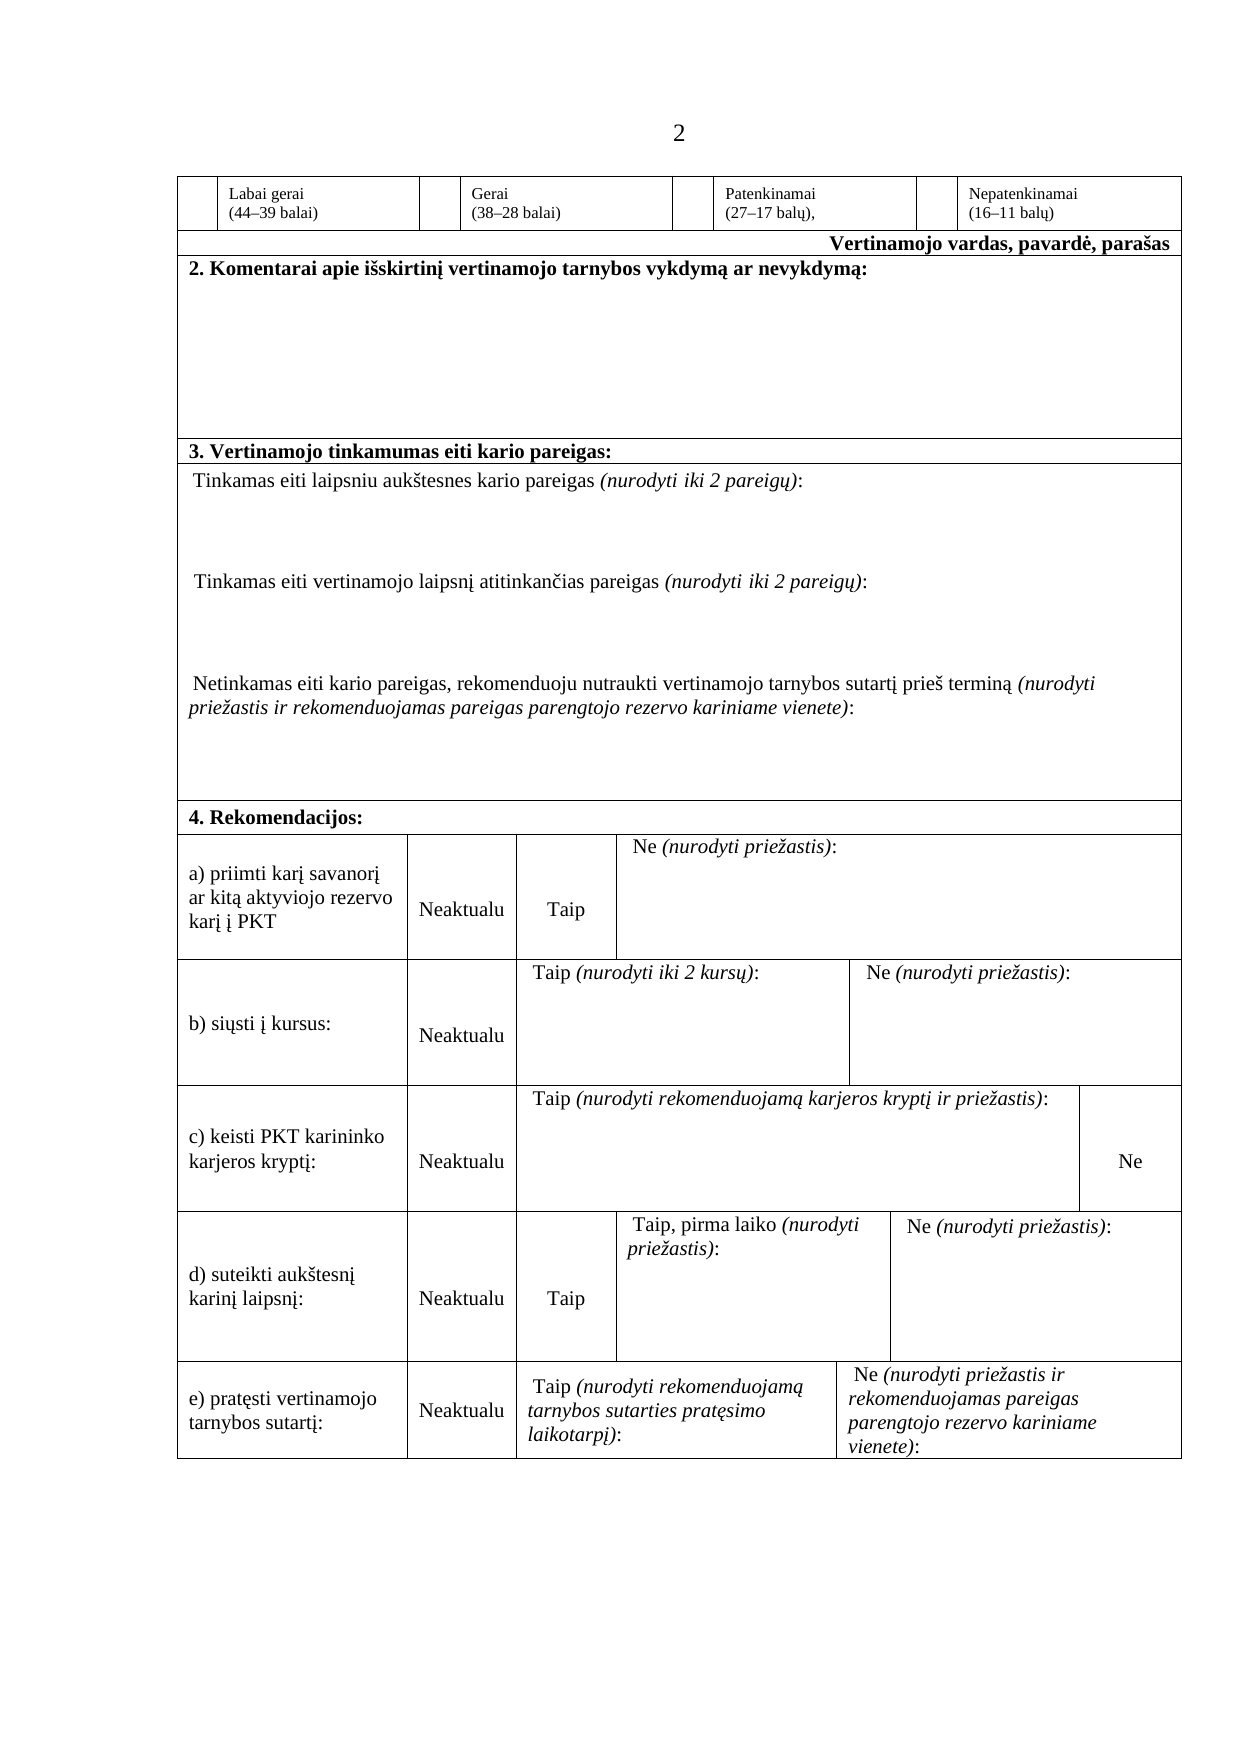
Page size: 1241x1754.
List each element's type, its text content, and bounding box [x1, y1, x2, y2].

table_cell Tinkamas eiti laipsniu aukštesnes kario pareigas (nurodyti iki 2 pareigų): Tinkamas eiti vertinamojo laipsnį atitinkančias pareigas (nurodyti iki 2 pareigų): Netinkamas eiti kario pareigas, rekomenduoju nutraukti vertinamojo tarnybos sutartį prieš terminą (nurodyti priežastis ir rekomenduojamas pareigas parengtojo rezervo kariniame vienete): [178, 464, 1181, 800]
table_cell a) priimti karį savanorį ar kitą aktyviojo rezervo karį į PKT [178, 835, 407, 959]
table_cell [420, 177, 460, 230]
table_cell Vertinamojo vardas, pavardė, parašas [178, 231, 1181, 255]
table_cell Taip, pirma laiko (nurodyti priežastis): [617, 1212, 890, 1361]
table_cell Ne (nurodyti priežastis): [891, 1212, 1181, 1361]
table_cell Neaktualu [408, 1212, 516, 1361]
table_cell 2. Komentarai apie išskirtinį vertinamojo tarnybos vykdymą ar nevykdymą: [178, 256, 1181, 438]
table_cell [917, 177, 957, 230]
table_cell b) siųsti į kursus: [178, 960, 407, 1085]
table_cell 3. Vertinamojo tinkamumas eiti kario pareigas: [178, 439, 1181, 463]
table_cell Neaktualu [408, 960, 516, 1085]
table_cell Ne [1080, 1086, 1181, 1211]
table_cell Ne (nurodyti priežastis ir rekomenduojamas pareigas parengtojo rezervo kariniame vienete): [837, 1362, 1181, 1458]
table_cell c) keisti PKT karininko karjeros kryptį: [178, 1086, 407, 1211]
table_cell Taip (nurodyti iki 2 kursų): [517, 960, 849, 1085]
table_cell Ne (nurodyti priežastis): [850, 960, 1181, 1085]
table_cell Labai gerai (44–39 balai) [218, 177, 419, 230]
table_cell 4. Rekomendacijos: [178, 801, 1181, 833]
table_cell Gerai (38–28 balai) [461, 177, 672, 230]
table_cell Taip (nurodyti rekomenduojamą karjeros kryptį ir priežastis): [517, 1086, 1079, 1211]
table_cell Neaktualu [408, 1362, 516, 1458]
table_cell Nepatenkinamai (16–11 balų) [958, 177, 1181, 230]
table_cell Ne (nurodyti priežastis): [617, 835, 1181, 959]
table_cell Neaktualu [408, 1086, 516, 1211]
table_cell Taip [517, 835, 616, 959]
table_cell [673, 177, 713, 230]
table_cell e) pratęsti vertinamojo tarnybos sutartį: [178, 1362, 407, 1458]
table_cell Neaktualu [408, 835, 516, 959]
table_cell Taip [517, 1212, 616, 1361]
table_cell Patenkinamai (27–17 balų), [714, 177, 916, 230]
table_cell [178, 177, 217, 230]
table_cell Taip (nurodyti rekomenduojamą tarnybos sutarties pratęsimo laikotarpį): [517, 1362, 836, 1458]
table_cell d) suteikti aukštesnį karinį laipsnį: [178, 1212, 407, 1361]
